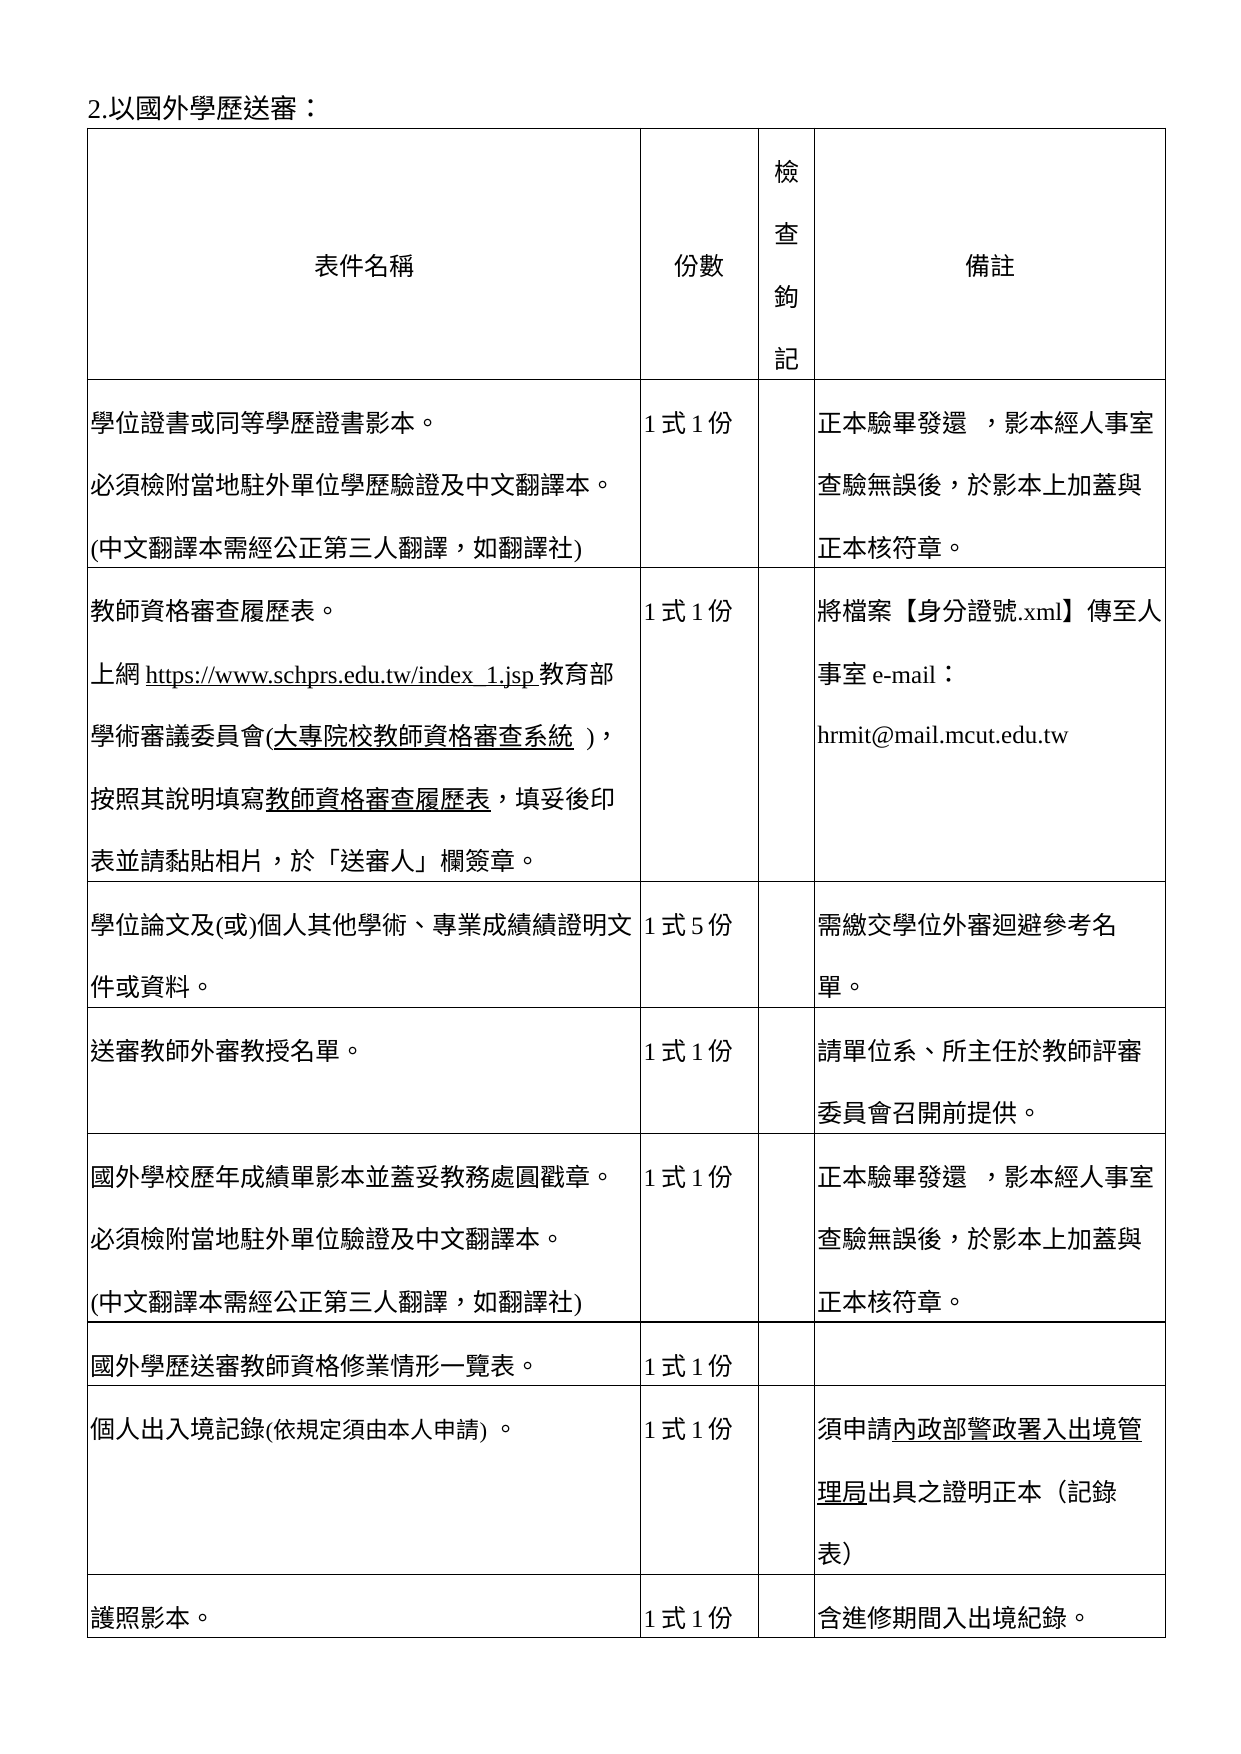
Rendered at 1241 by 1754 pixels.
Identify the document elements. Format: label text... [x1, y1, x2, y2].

table_cell 1式1份 [641, 380, 758, 567]
table_cell 正本驗畢發還 ，影本經人事室查驗無誤後，於影本上加蓋與正本核符章。 [815, 380, 1165, 567]
table_cell [759, 568, 814, 881]
table_header 備註 [815, 129, 1165, 379]
table_cell 教師資格審查履歷表。 上網https://www.schprs.edu.tw/index_1.jsp教育部學術審議委員會(大專院校教師資格審查系統 )，按照其說明填寫教師資格審查履歷表，填妥後印表並請黏貼相片，於「送審人」欄簽章。 [88, 568, 640, 881]
table_cell [759, 380, 814, 567]
table_cell 1式1份 [641, 1134, 758, 1321]
table_cell [759, 882, 814, 1007]
table_cell 國外學歷送審教師資格修業情形一覽表。 [88, 1323, 640, 1385]
table_cell 請單位系、所主任於教師評審委員會召開前提供。 [815, 1008, 1165, 1133]
table_cell 1式1份 [641, 1575, 758, 1637]
table_cell [759, 1386, 814, 1573]
table_cell 國外學校歷年成績單影本並蓋妥教務處圓戳章。 必須檢附當地駐外單位驗證及中文翻譯本。 (中文翻譯本需經公正第三人翻譯，如翻譯社) [88, 1134, 640, 1321]
table_cell 學位證書或同等學歷證書影本。 必須檢附當地駐外單位學歷驗證及中文翻譯本。 (中文翻譯本需經公正第三人翻譯，如翻譯社) [88, 380, 640, 567]
table_cell [759, 1575, 814, 1637]
table_cell 護照影本。 [88, 1575, 640, 1637]
table_cell [759, 1134, 814, 1321]
table_cell 正本驗畢發還 ，影本經人事室查驗無誤後，於影本上加蓋與正本核符章。 [815, 1134, 1165, 1321]
table_cell 須申請內政部警政署入出境管理局出具之證明正本（記錄表） [815, 1386, 1165, 1573]
table_cell 1式1份 [641, 1008, 758, 1133]
table_cell 1式1份 [641, 1323, 758, 1385]
table_cell 含進修期間入出境紀錄。 [815, 1575, 1165, 1637]
table_header 表件名稱 [88, 129, 640, 379]
table_cell [815, 1323, 1165, 1385]
table_header 份數 [641, 129, 758, 379]
table_cell 1式1份 [641, 1386, 758, 1573]
table_cell 送審教師外審教授名單。 [88, 1008, 640, 1133]
table_cell 將檔案【身分證號.xml】傳至人事室e-mail：hrmit@mail.mcut.edu.tw [815, 568, 1165, 881]
table_cell 需繳交學位外審迴避參考名單。 [815, 882, 1165, 1007]
table_cell 1式5份 [641, 882, 758, 1007]
table_cell [759, 1008, 814, 1133]
text 2.以國外學歷送審： [87, 65, 1150, 128]
table_cell [759, 1323, 814, 1385]
table_header 檢查 鉤記 [759, 129, 814, 379]
table_cell 學位論文及(或)個人其他學術、專業成績績證明文件或資料。 [88, 882, 640, 1007]
table_cell 個人出入境記錄(依規定須由本人申請) 。 [88, 1386, 640, 1573]
table_cell 1式1份 [641, 568, 758, 881]
